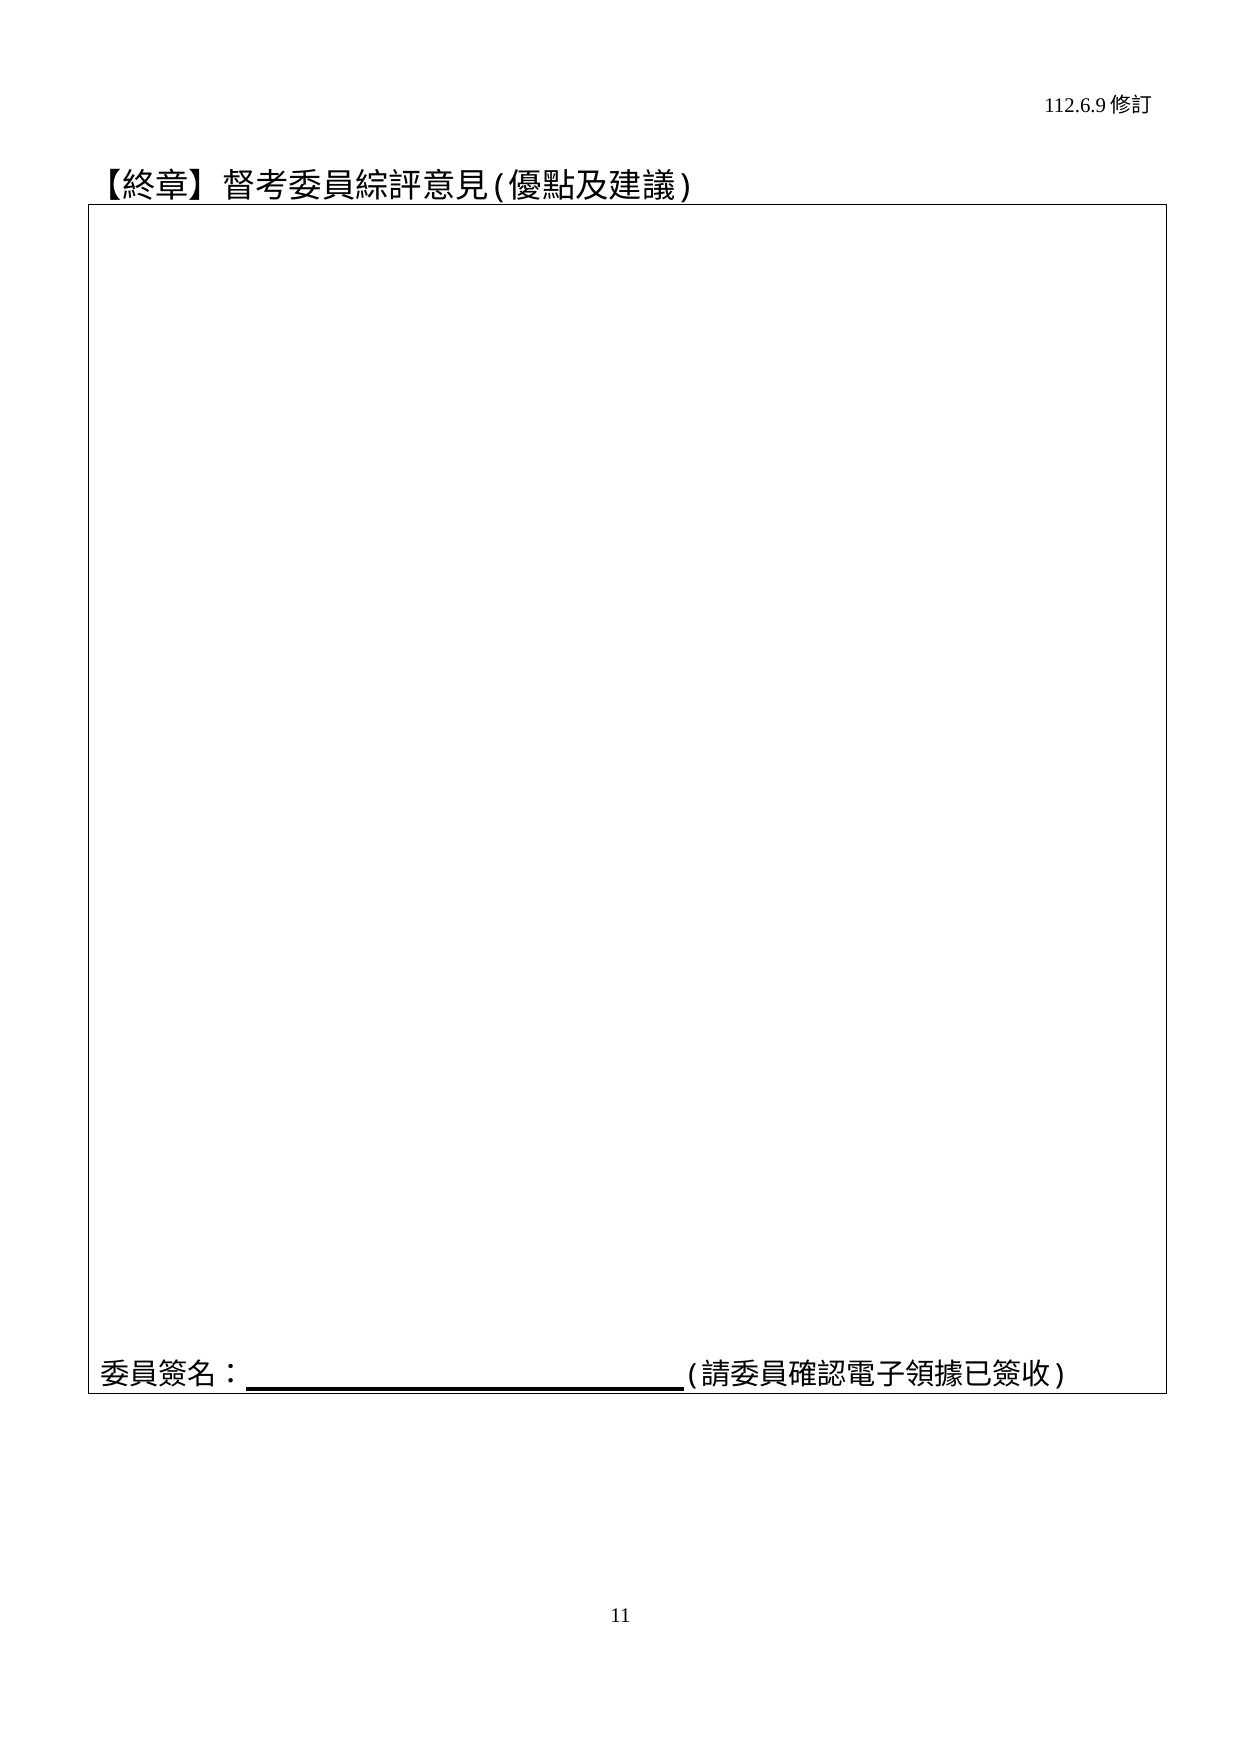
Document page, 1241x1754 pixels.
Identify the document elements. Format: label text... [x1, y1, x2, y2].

text 【終章】督考委員綜評意見(優點及建議) [89, 142, 1152, 204]
table_header 委員簽名： (請委員確認電子領據已簽收) [89, 205, 1166, 1393]
